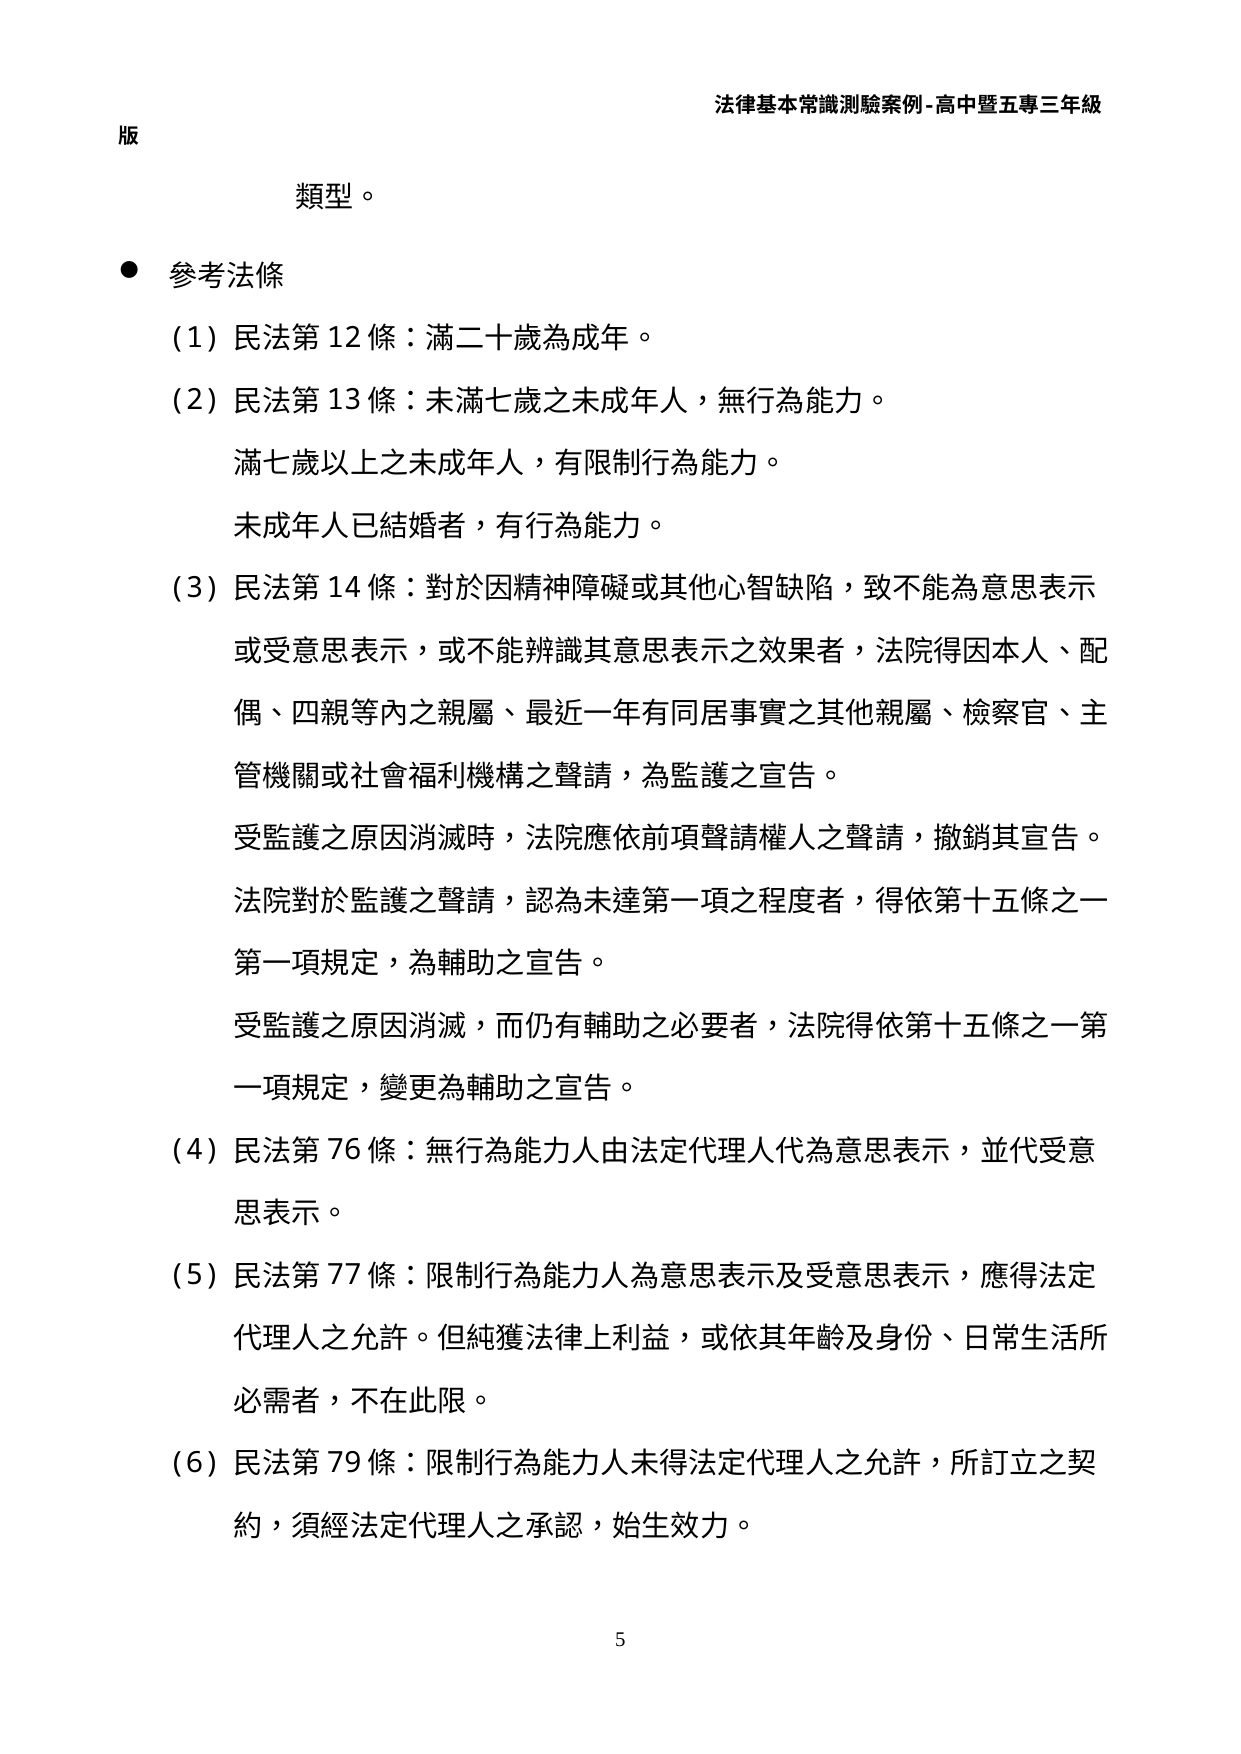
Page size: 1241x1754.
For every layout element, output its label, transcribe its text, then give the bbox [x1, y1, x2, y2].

list 參考法條 [118, 232, 1122, 294]
list 民法第77條：限制行為能力人為意思表示及受意思表示，應得法定代理人之允許。但純獲法律上利益，或依其年齡及身份、日常生活所必需者，不在此限。 [168, 1232, 1122, 1419]
list 民法第76條：無行為能力人由法定代理人代為意思表示，並代受意思表示。 [168, 1107, 1122, 1232]
list 民法第12條：滿二十歲為成年。 [168, 294, 1122, 357]
list 民法第79條：限制行為能力人未得法定代理人之允許，所訂立之契約，須經法定代理人之承認，始生效力。 [168, 1419, 1122, 1544]
list 民法第13條：未滿七歲之未成年人，無行為能力。 滿七歲以上之未成年人，有限制行為能力。 未成年人已結婚者，有行為能力。 [168, 357, 1122, 544]
list 民法第14條：對於因精神障礙或其他心智缺陷，致不能為意思表示或受意思表示，或不能辨識其意思表示之效果者，法院得因本人、配偶、四親等內之親屬、最近一年有同居事實之其他親屬、檢察官、主管機關或社會福利機構之聲請，為監護之宣告。 受監護之原因消滅時，法院應依前項聲請權人之聲請，撤銷其宣告。 法院對於監護之聲請，認為未達第一項之程度者，得依第十五條之一第一項規定，為輔助之宣告。 受監護之原因消滅，而仍有輔助之必要者，法院得依第十五條之一第一項規定，變更為輔助之宣告。 [168, 544, 1122, 1107]
list 法律觀點：民法「行為能力」的概念、刑法「竊盜罪」的定義與類型。 [218, 169, 1122, 217]
